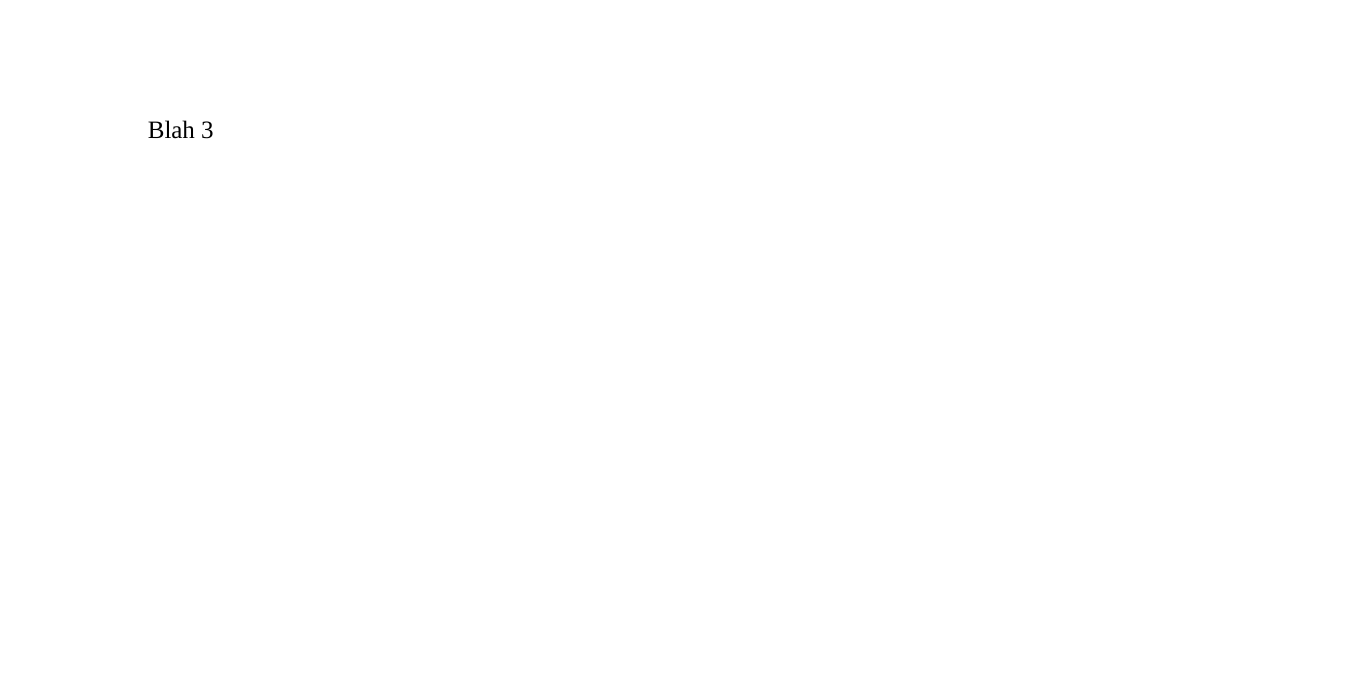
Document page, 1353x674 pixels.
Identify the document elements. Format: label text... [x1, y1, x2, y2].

text Blah 3 [0, 115, 1352, 144]
